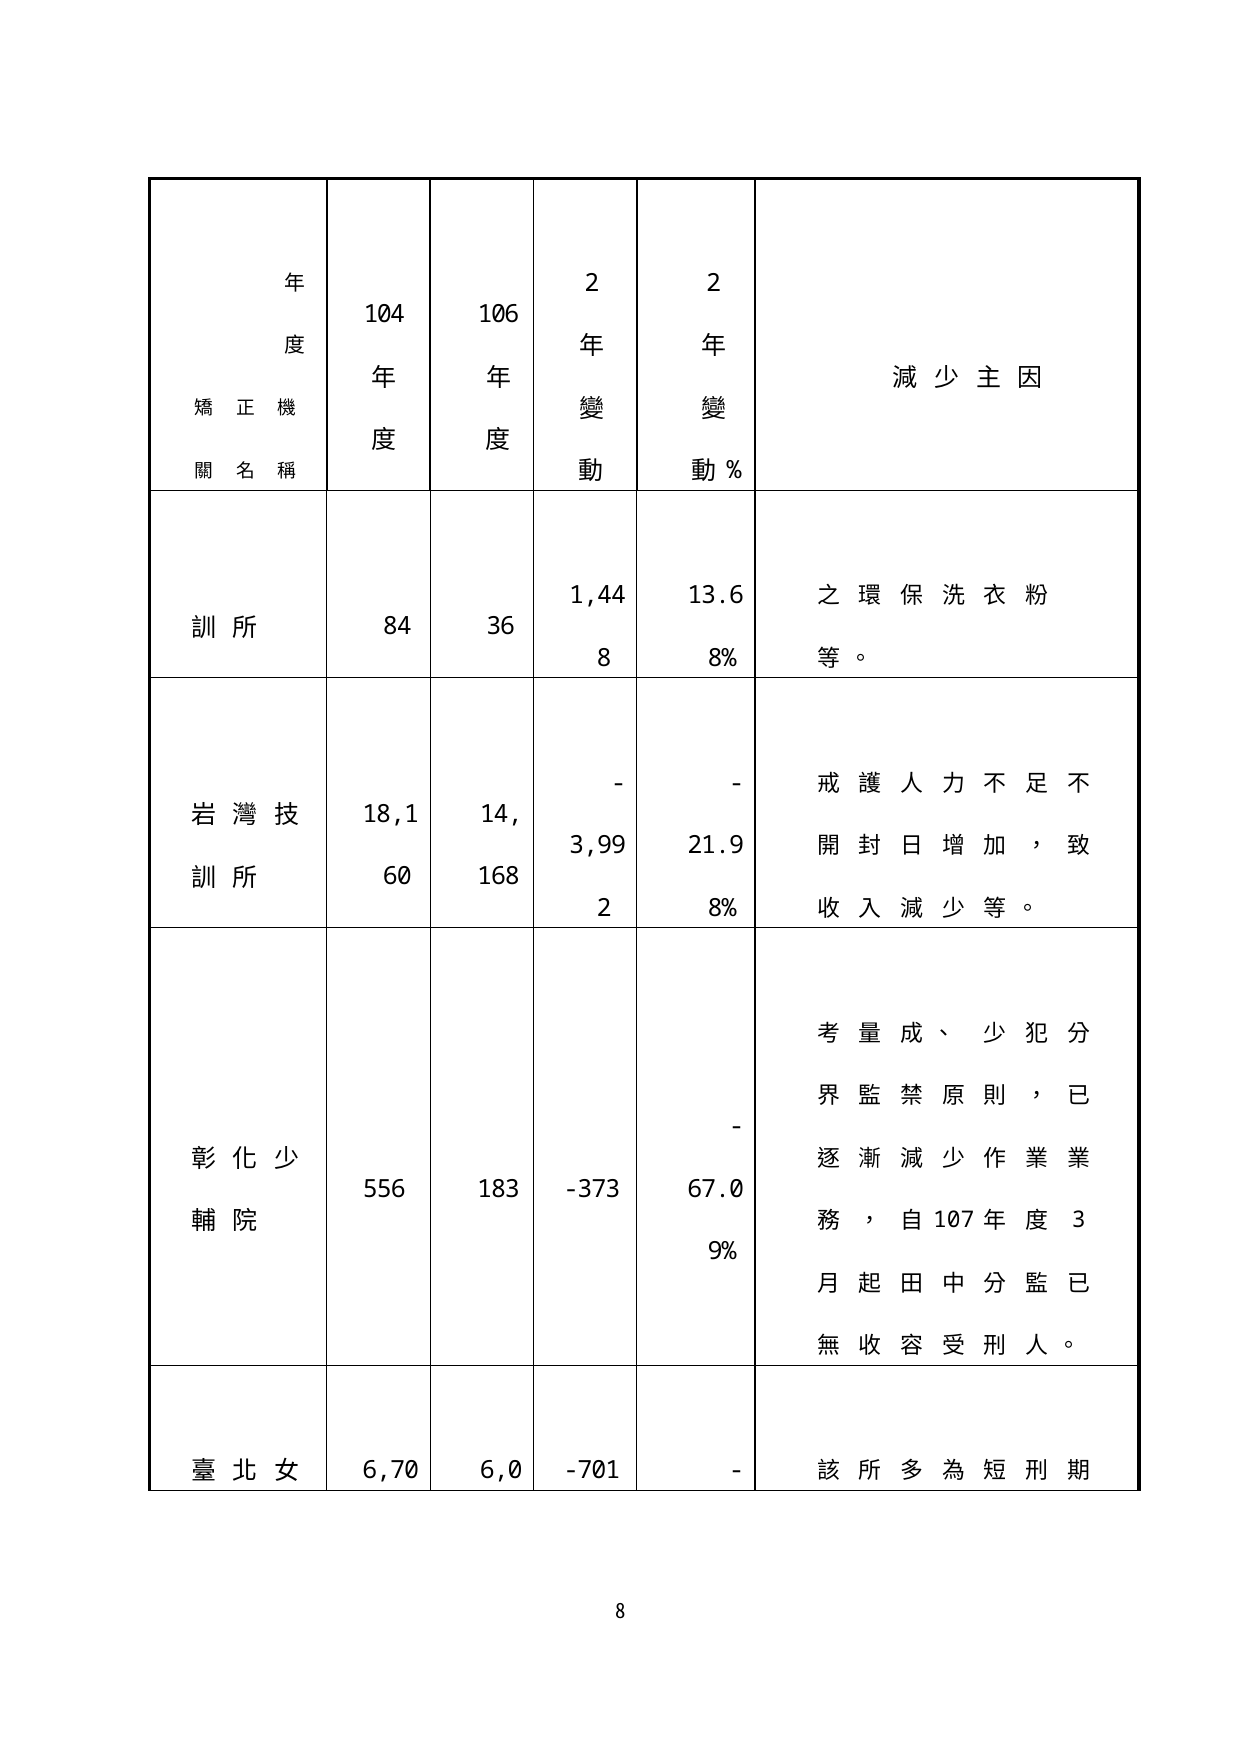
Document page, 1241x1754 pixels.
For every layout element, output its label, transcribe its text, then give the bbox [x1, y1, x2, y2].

table_cell 18,160 [327, 678, 430, 927]
table_cell -3,992 [534, 678, 636, 927]
table_cell 之環保洗衣粉等。 [756, 491, 1137, 677]
table_cell 岩灣技訓所 [151, 678, 326, 927]
table_cell 84 [327, 491, 430, 677]
table_header 年度 矯正機關名稱 [151, 180, 326, 490]
table_cell -373 [534, 928, 636, 1365]
table_cell 14,168 [431, 678, 533, 927]
table_cell -1,448 [534, 491, 636, 677]
table_cell 訓所 [151, 491, 326, 677]
table_cell 彰化少輔院 [151, 928, 326, 1365]
table_cell 6,70 [327, 1366, 430, 1490]
table_cell -21.98% [637, 678, 754, 927]
table_cell 6,0 [431, 1366, 533, 1490]
table_header 104年度 [328, 180, 429, 490]
table_cell -701 [534, 1366, 636, 1490]
table_cell [637, 1366, 754, 1490]
table_cell 183 [431, 928, 533, 1365]
table_cell -13.68% [637, 491, 754, 677]
table_header 減少主因 [756, 180, 1137, 490]
table_cell 考量成、少犯分界監禁原則，已逐漸減少作業業務，自107年度3月起田中分監已無收容受刑人。 [756, 928, 1137, 1365]
table_cell -67.09% [637, 928, 754, 1365]
table_header 2年變動 [534, 180, 636, 490]
table_header 2年變動% [638, 180, 754, 490]
table_cell 556 [327, 928, 430, 1365]
table_header 106年度 [431, 180, 533, 490]
table_cell 戒護人力不足不開封日增加，致收入減少等。 [756, 678, 1137, 927]
table_cell 36 [431, 491, 533, 677]
table_cell 臺北女 [151, 1366, 326, 1490]
table_cell 該所多為短刑期 [756, 1366, 1137, 1490]
